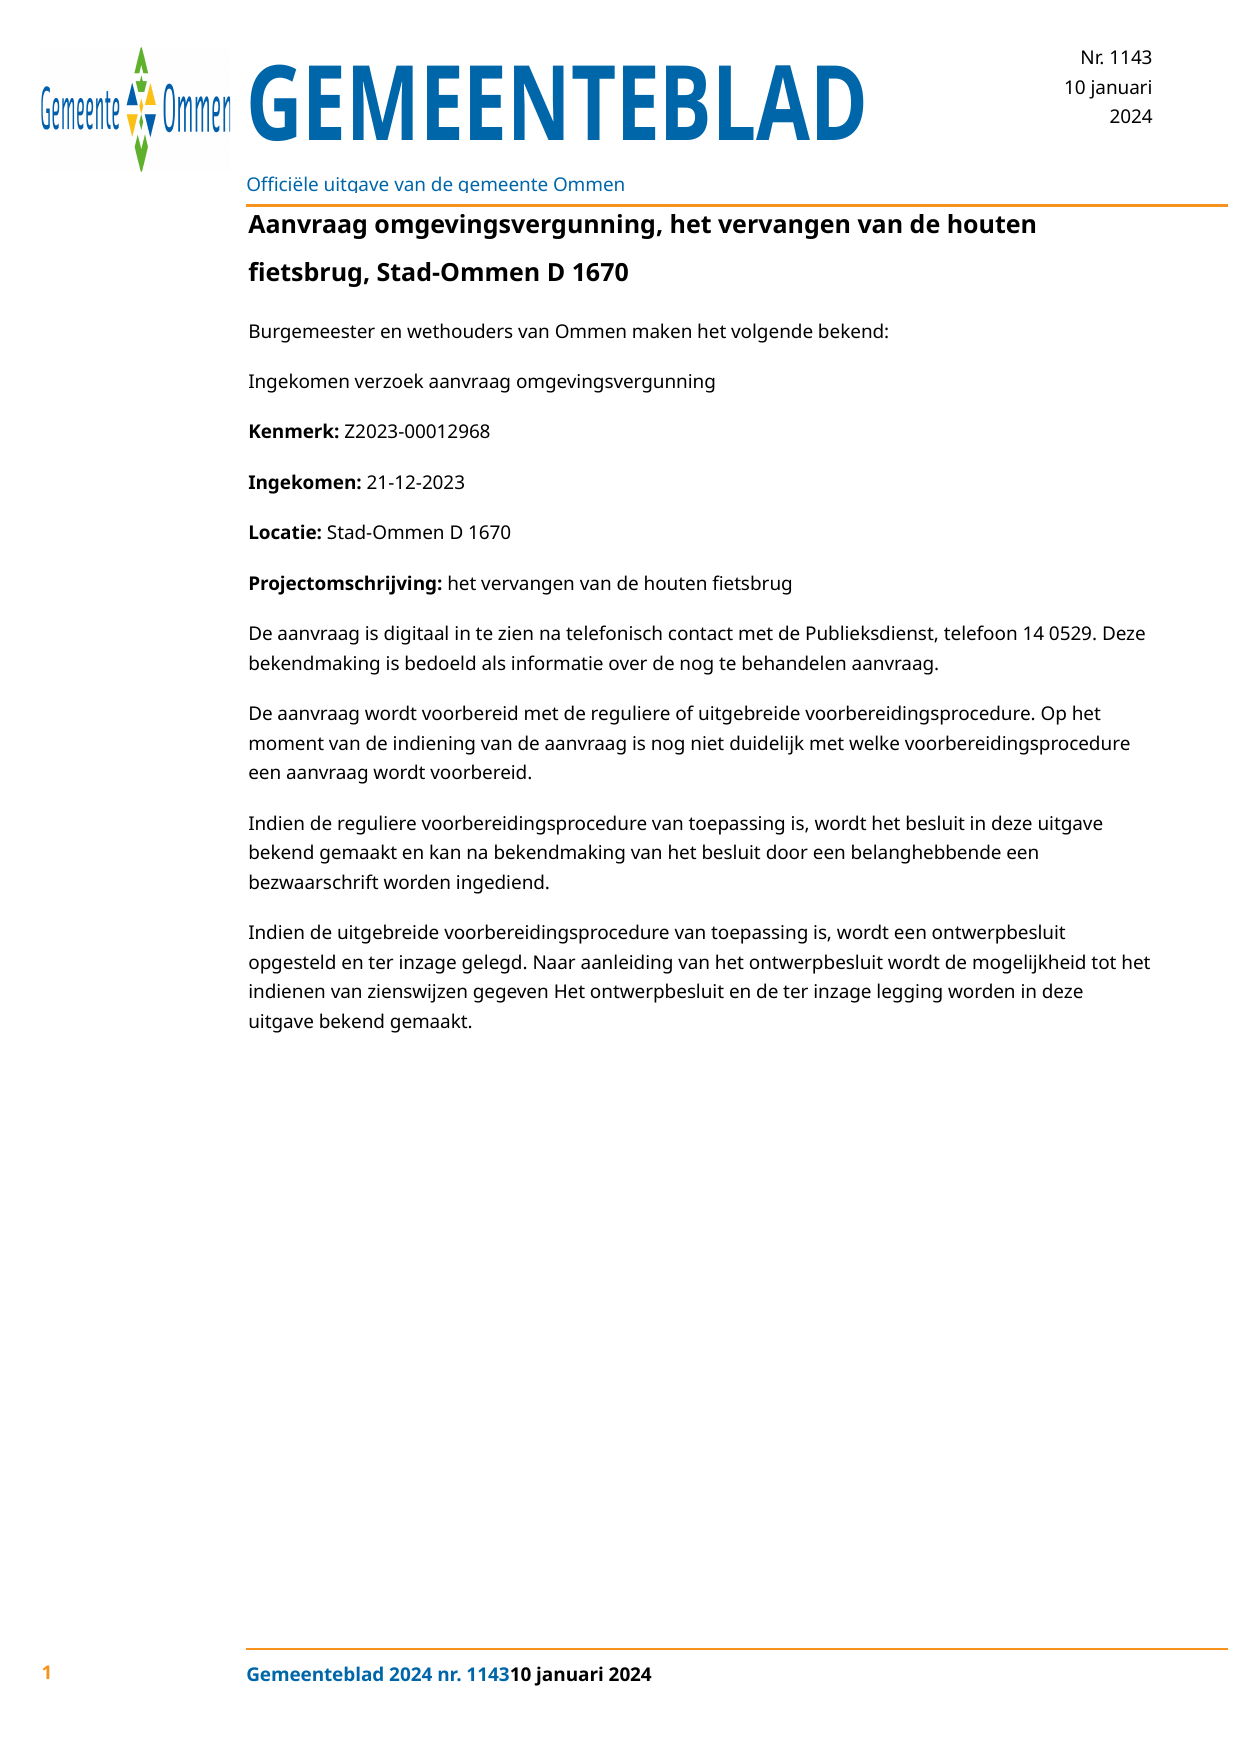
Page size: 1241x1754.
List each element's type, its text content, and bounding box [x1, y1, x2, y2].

text Indien de uitgebreide voorbereidingsprocedure van toepassing is, wordt een ontwerpbesluit opgesteld en ter inzage gelegd. Naar aanleiding van het ontwerpbesluit wordt de mogelijkheid tot het indienen van zienswijzen gegeven Het ontwerpbesluit en de ter inzage legging worden in deze uitgave bekend gemaakt. [248, 919, 1152, 1034]
text Ingekomen verzoek aanvraag omgevingsvergunning [248, 368, 1152, 394]
text Kenmerk: Z2023-00012968 [248, 419, 1152, 444]
text De aanvraag wordt voorbereid met de reguliere of uitgebreide voorbereidingsprocedure. Op het moment van de indiening van de aanvraag is nog niet duidelijk met welke voorbereidingsprocedure een aanvraag wordt voorbereid. [248, 700, 1152, 785]
text Locatie: Stad-Ommen D 1670 [248, 519, 1152, 545]
text Aanvraag omgevingsvergunning, het vervangen van de houten fietsbrug, Stad-Ommen D 1670 [248, 207, 1152, 288]
text De aanvraag is digitaal in te zien na telefonisch contact met de Publieksdienst, telefoon 14 0529. Deze bekendmaking is bedoeld als informatie over de nog te behandelen aanvraag. [248, 620, 1152, 676]
text Ingekomen: 21-12-2023 [248, 469, 1152, 495]
picture [41, 47, 231, 172]
text Projectomschrijving: het vervangen van de houten fietsbrug [248, 570, 1152, 596]
text Burgemeester en wethouders van Ommen maken het volgende bekend: [248, 318, 1152, 344]
text Indien de reguliere voorbereidingsprocedure van toepassing is, wordt het besluit in deze uitgave bekend gemaakt en kan na bekendmaking van het besluit door een belanghebbende een bezwaarschrift worden ingediend. [248, 810, 1152, 895]
